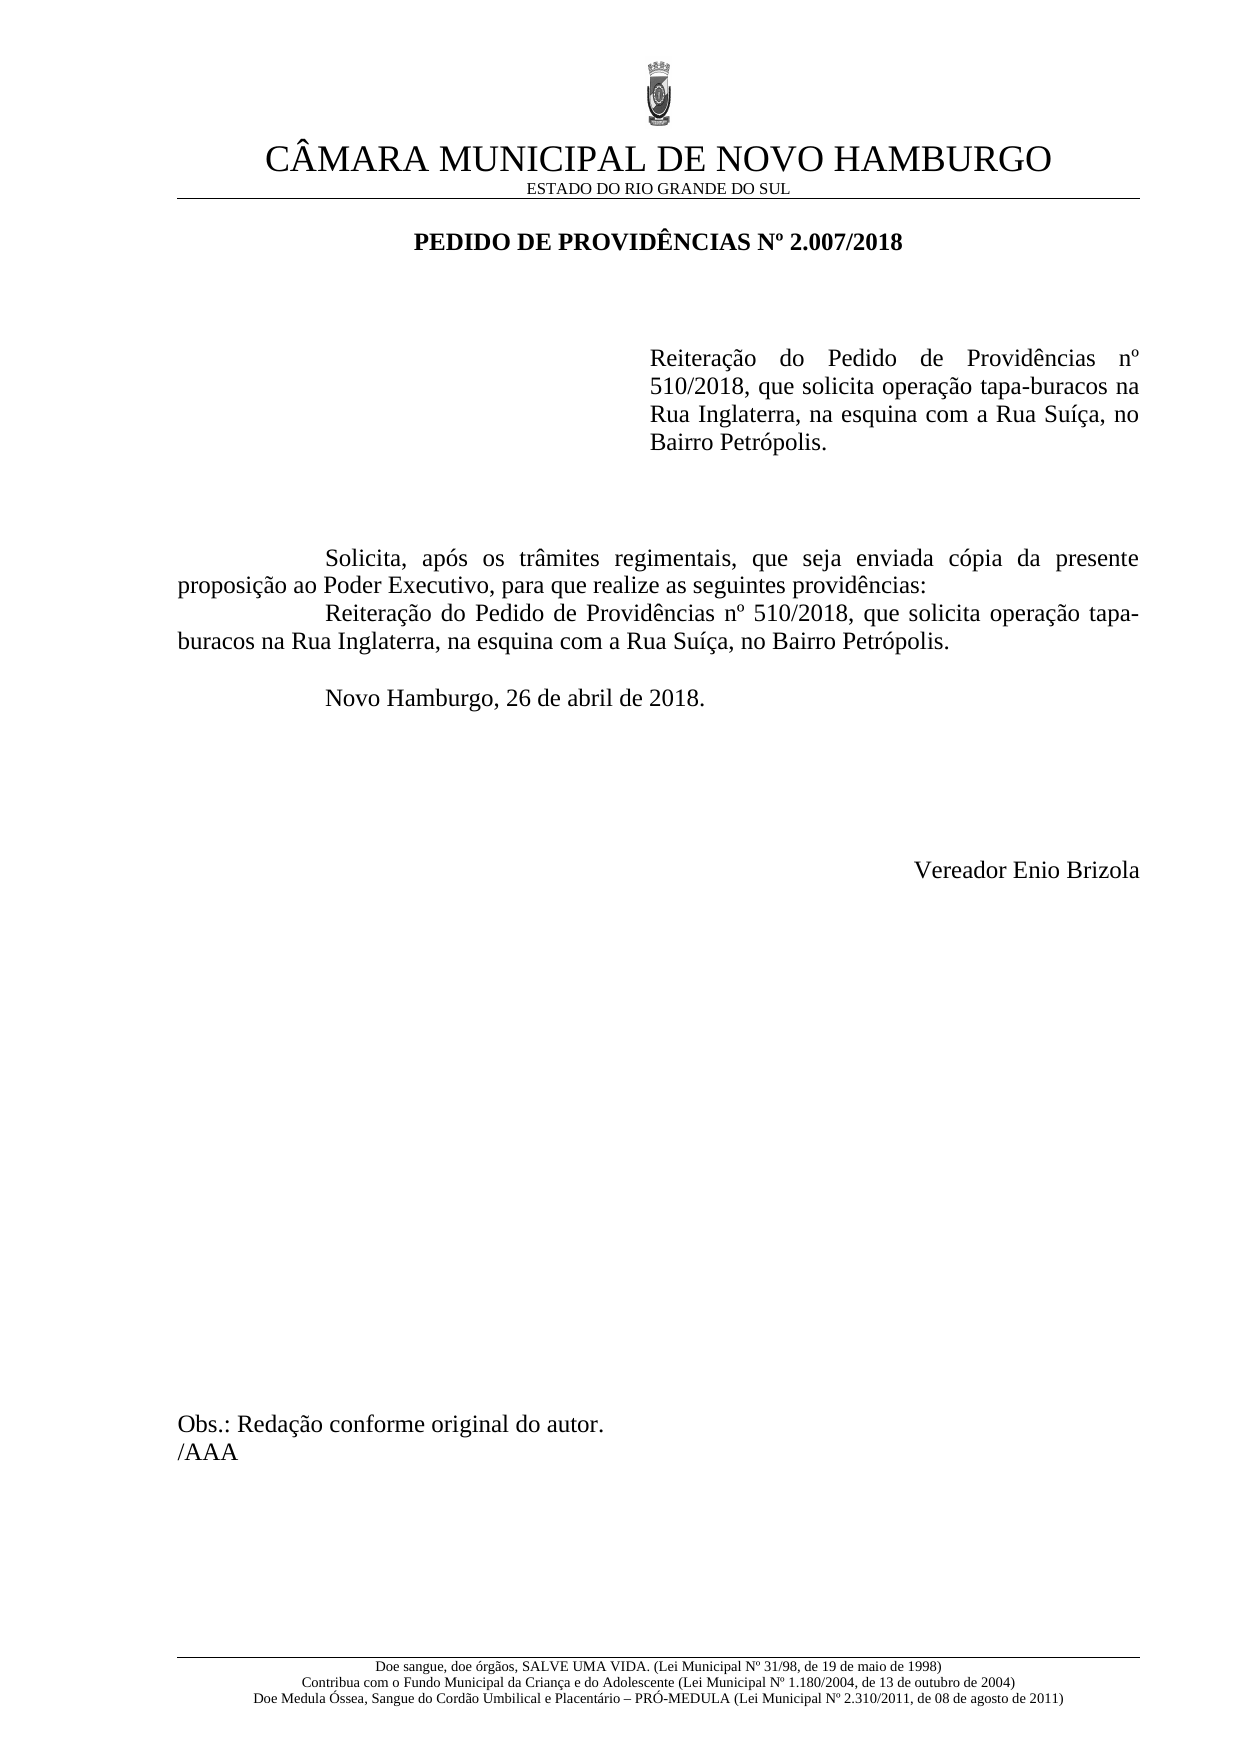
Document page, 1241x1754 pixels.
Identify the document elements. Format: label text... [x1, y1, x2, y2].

text PEDIDO DE PROVIDÊNCIAS Nº 2.007/2018 [177, 228, 1140, 256]
text Reiteração do Pedido de Providências nº 510/2018, que solicita operação tapa-buracos na Rua Inglaterra, na esquina com a Rua Suíça, no Bairro Petrópolis. [649, 344, 1140, 455]
text Vereador Enio Brizola [177, 856, 1140, 883]
text Novo Hamburgo, 26 de abril de 2018. [177, 684, 1140, 712]
text /AAA [177, 1438, 1140, 1465]
text Obs.: Redação conforme original do autor. [177, 1410, 1140, 1438]
text Reiteração do Pedido de Providências nº 510/2018, que solicita operação tapa-buracos na Rua Inglaterra, na esquina com a Rua Suíça, no Bairro Petrópolis. [177, 599, 1140, 655]
text Solicita, após os trâmites regimentais, que seja enviada cópia da presente proposição ao Poder Executivo, para que realize as seguintes providências: [177, 544, 1140, 599]
